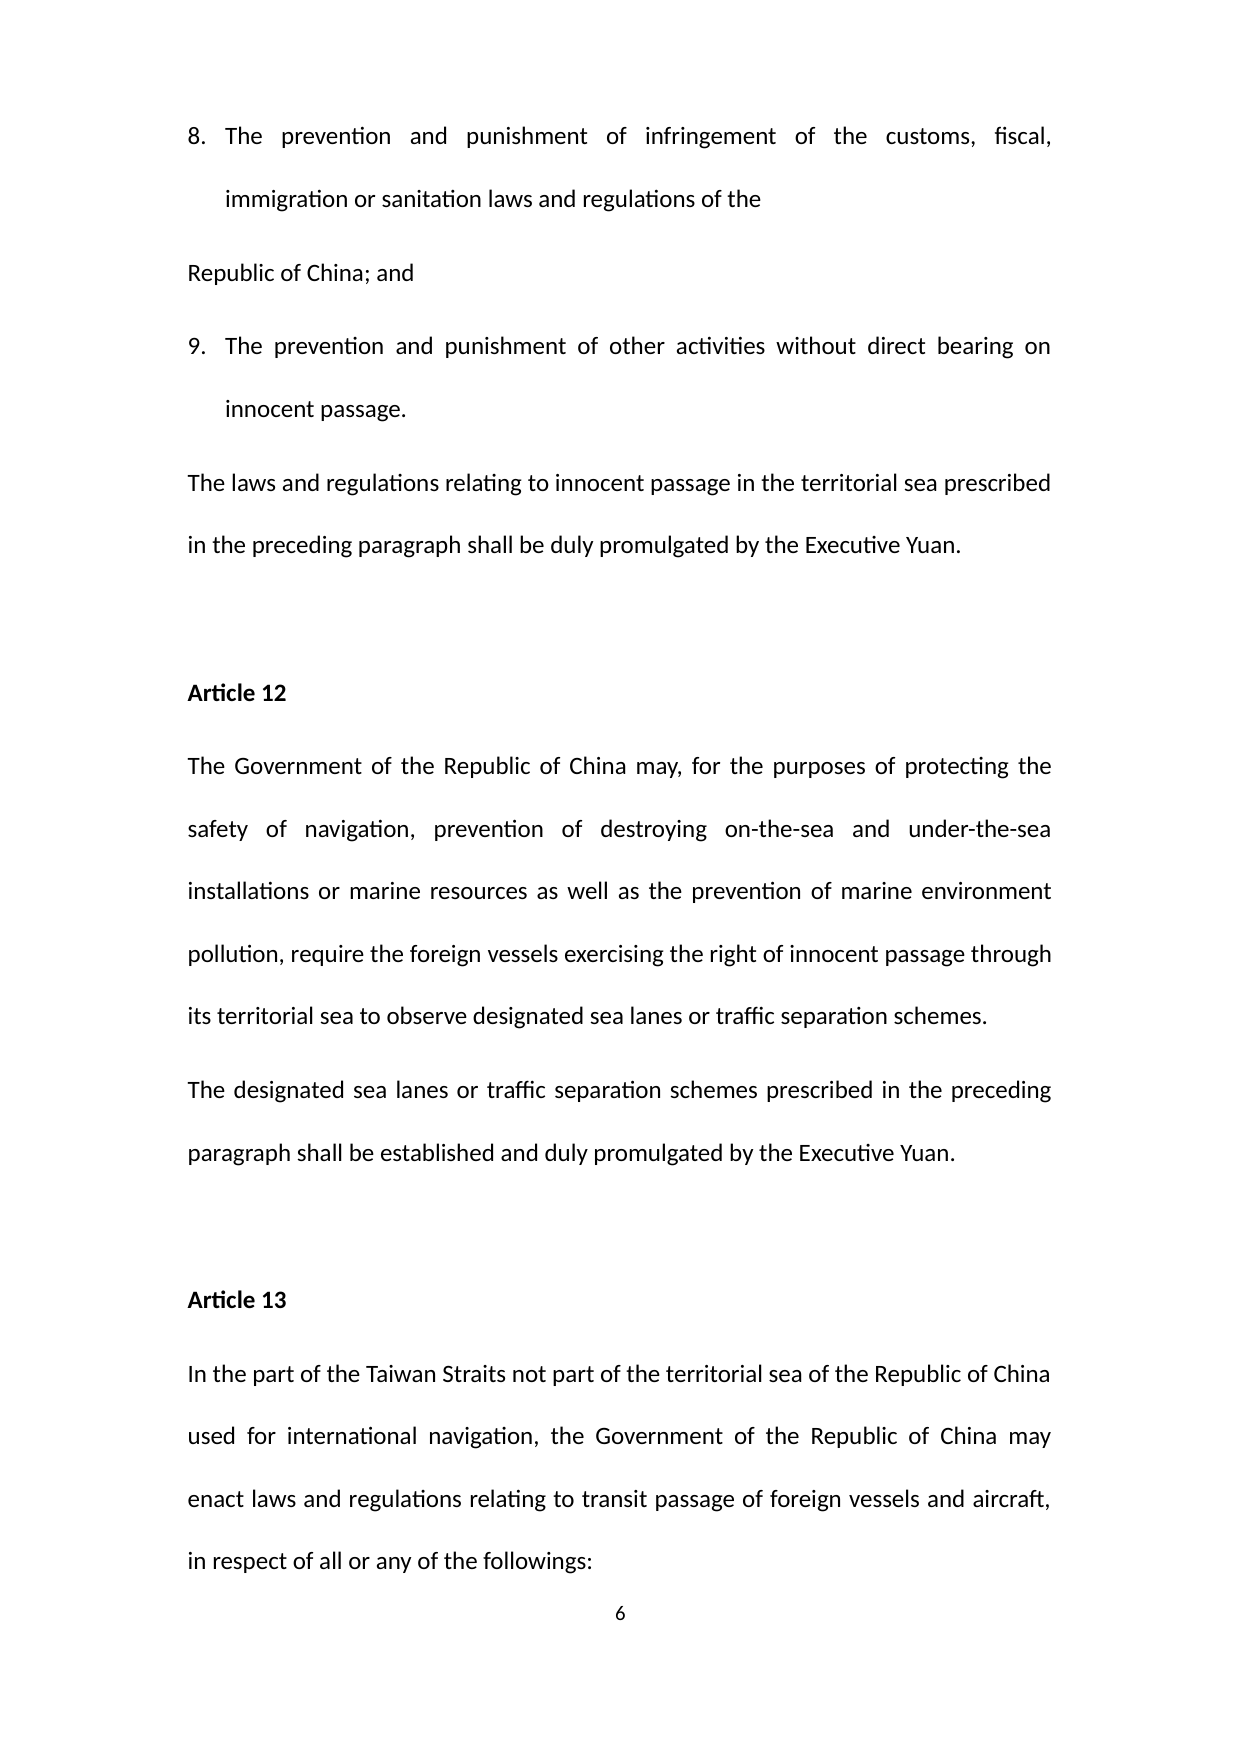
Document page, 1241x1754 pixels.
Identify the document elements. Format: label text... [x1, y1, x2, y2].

text The designated sea lanes or traffic separation schemes prescribed in the preceding paragraph shall be established and duly promulgated by the Executive Yuan. [187, 1048, 1053, 1173]
list The prevention and punishment of infringement of the customs, fiscal, immigration or sanitation laws and regulations of the [187, 94, 1053, 219]
text Republic of China; and [187, 230, 1053, 293]
text Article 12 [187, 650, 1053, 713]
text The laws and regulations relating to innocent passage in the territorial sea prescribed in the preceding paragraph shall be duly promulgated by the Executive Yuan. [187, 440, 1053, 565]
text The Government of the Republic of China may, for the purposes of protecting the safety of navigation, prevention of destroying on-the-sea and under-the-sea installations or marine resources as well as the prevention of marine environment pollution, require the foreign vessels exercising the right of innocent passage through its territorial sea to observe designated sea lanes or traffic separation schemes. [187, 724, 1053, 1037]
text Article 13 [187, 1258, 1053, 1320]
text In the part of the Taiwan Straits not part of the territorial sea of the Republic of China used for international navigation, the Government of the Republic of China may enact laws and regulations relating to transit passage of foreign vessels and aircraft, in respect of all or any of the followings: [187, 1332, 1053, 1582]
list The prevention and punishment of other activities without direct bearing on innocent passage. [187, 304, 1053, 429]
